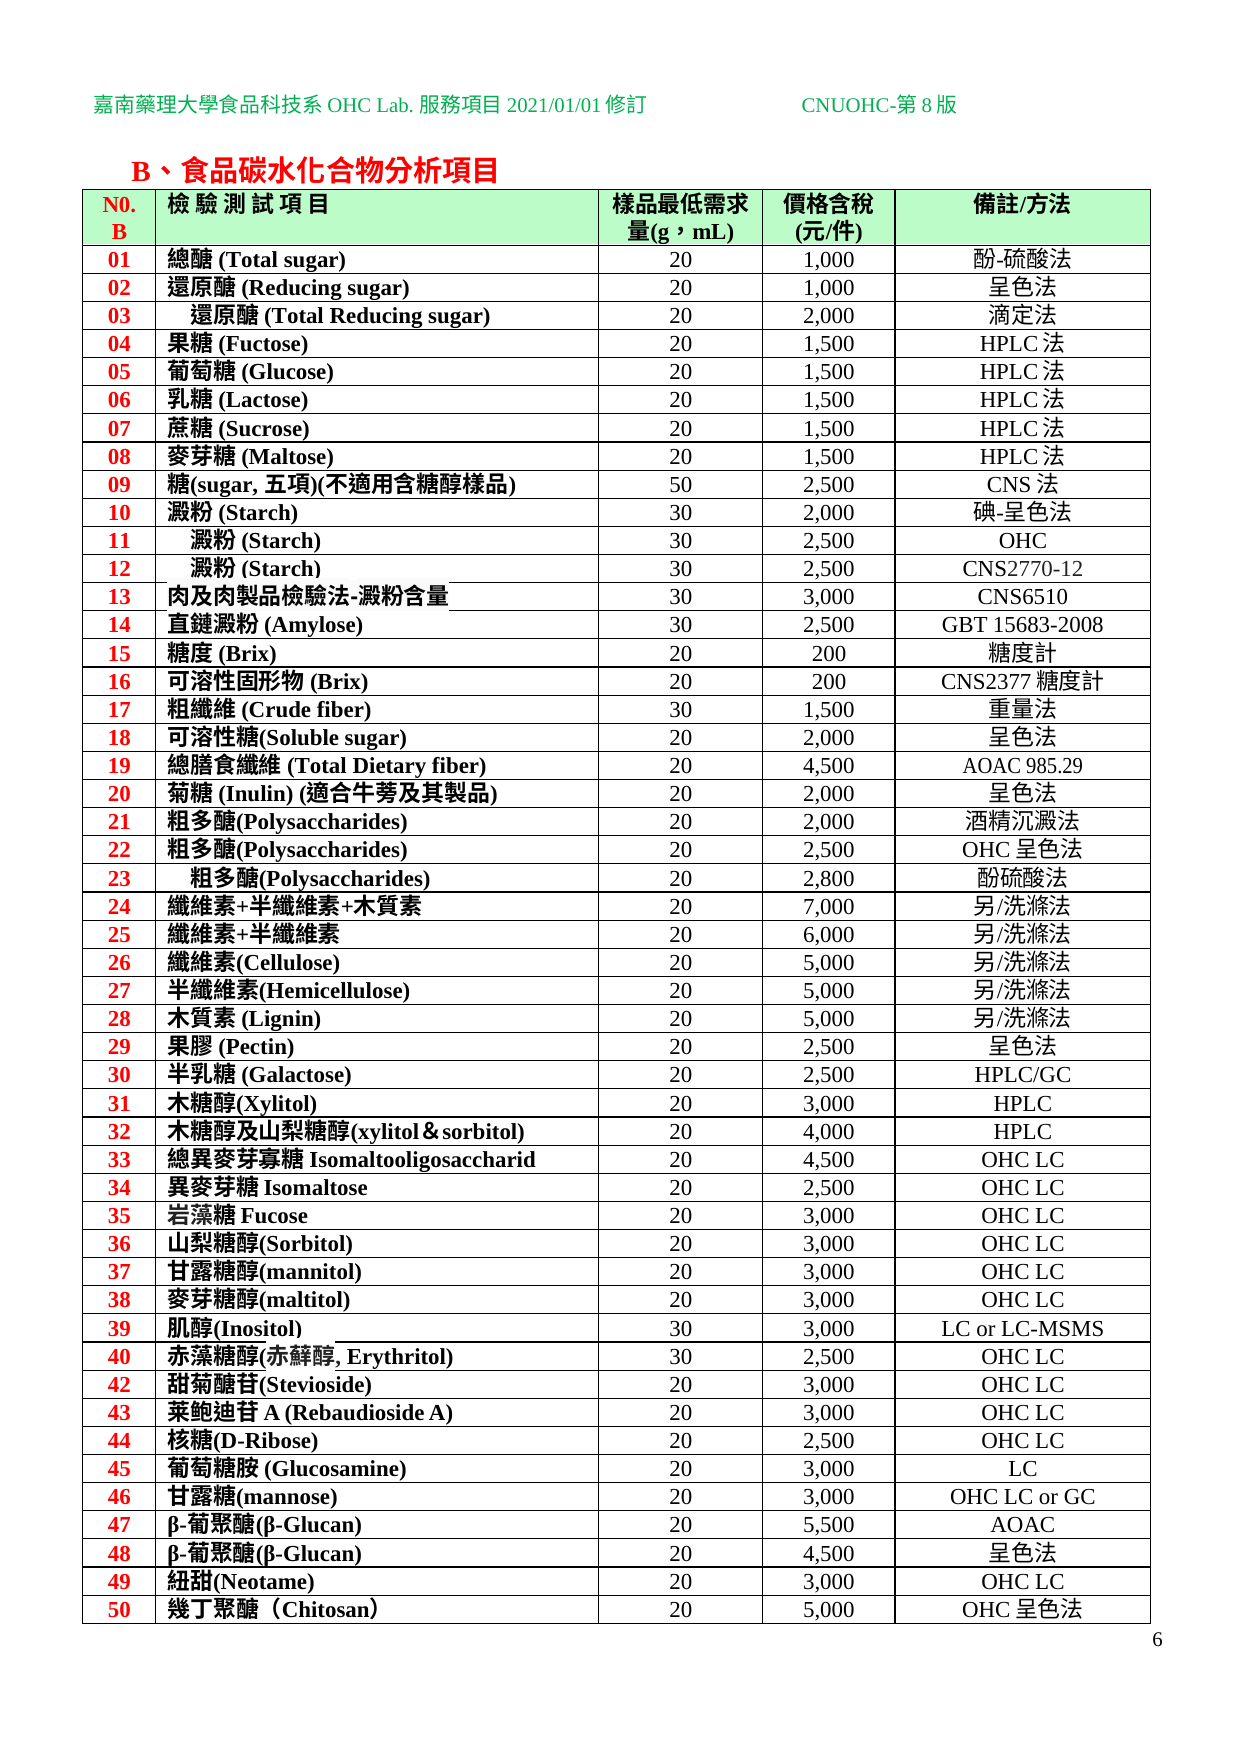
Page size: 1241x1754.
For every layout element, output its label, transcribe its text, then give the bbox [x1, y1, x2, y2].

table_cell 呈色法 [896, 274, 1150, 301]
table_cell 另/洗滌法 [896, 893, 1150, 919]
table_cell 肌醇(Inositol) [156, 1314, 598, 1341]
table_cell 20 [599, 330, 762, 357]
table_cell 2,500 [763, 836, 894, 863]
table_cell 3,000 [763, 1455, 894, 1482]
table_cell 2,500 [763, 1033, 894, 1060]
table_cell 3,000 [763, 1286, 894, 1313]
table_cell HPLC法 [896, 414, 1150, 441]
table_cell 2,000 [763, 724, 894, 751]
table_cell 1,500 [763, 358, 894, 385]
table_cell 04 [83, 330, 155, 357]
table_cell 2,500 [763, 1174, 894, 1201]
table_cell 呈色法 [896, 780, 1150, 807]
table_cell 肉及肉製品檢驗法-澱粉含量 [156, 583, 598, 610]
table_cell 30 [83, 1061, 155, 1088]
table_cell 澱粉 (Starch) [156, 555, 598, 582]
table_cell 39 [83, 1314, 155, 1341]
table_cell 可溶性固形物 (Brix) [156, 668, 598, 694]
table_cell 30 [599, 696, 762, 723]
table_cell 赤藻糖醇(赤蘚醇, Erythritol) [156, 1343, 598, 1369]
table_cell 3,000 [763, 1483, 894, 1510]
table_cell 核糖(D-Ribose) [156, 1427, 167, 1454]
table_cell 3,000 [763, 1371, 894, 1398]
table_cell OHC LC [896, 1343, 1150, 1369]
table_cell 20 [599, 836, 762, 863]
table_cell 13 [83, 583, 155, 610]
table_cell 20 [599, 358, 762, 385]
table_cell 20 [599, 1399, 762, 1426]
table_cell 纖維素(Cellulose) [156, 949, 598, 976]
table_cell 08 [83, 443, 155, 469]
table_cell 27 [83, 977, 155, 1004]
table_cell 36 [83, 1230, 155, 1257]
table_cell 20 [599, 1202, 762, 1229]
table_cell 粗多醣(Polysaccharides) [156, 864, 598, 891]
table_cell 30 [599, 1343, 762, 1369]
table_cell β-葡聚醣(β-Glucan) [156, 1511, 598, 1538]
table_cell 45 [83, 1455, 155, 1482]
table_cell 4,500 [763, 1146, 894, 1173]
table_cell 12 [83, 555, 155, 582]
table_cell 24 [83, 893, 155, 919]
table_cell 糖(sugar, 五項)(不適用含糖醇樣品) [156, 471, 598, 498]
table_cell 酒精沉澱法 [896, 808, 1150, 835]
table_cell 纖維素+半纖維素 [156, 921, 598, 948]
table_cell 5,000 [763, 949, 894, 976]
table_cell HPLC法 [896, 386, 1150, 413]
table_cell 31 [83, 1089, 155, 1116]
table_cell 粗多醣(Polysaccharides) [156, 836, 598, 863]
table_cell 28 [83, 1005, 155, 1032]
table_cell 1,500 [763, 386, 894, 413]
table_cell 另/洗滌法 [896, 1005, 1150, 1032]
table_cell 20 [599, 414, 762, 441]
table_cell 20 [599, 668, 762, 694]
table_cell OHC LC or GC [896, 1483, 1150, 1510]
table_cell OHC LC [896, 1174, 1150, 1201]
table_cell 200 [763, 668, 894, 694]
table_cell 1,500 [763, 414, 894, 441]
table_cell 2,000 [763, 808, 894, 835]
table_cell 果糖 (Fuctose) [156, 330, 598, 357]
table_cell 30 [599, 527, 762, 554]
table_cell OHC呈色法 [896, 836, 1150, 863]
table_cell 20 [599, 1061, 762, 1088]
table_cell 木質素 (Lignin) [156, 1005, 598, 1032]
table_header N0. B [83, 190, 155, 244]
table_cell 乳糖 (Lactose) [156, 386, 598, 413]
table_cell 3,000 [763, 1258, 894, 1285]
table_cell 2,500 [763, 471, 894, 498]
table_cell 蔗糖 (Sucrose) [156, 414, 598, 441]
table_cell OHC LC [896, 1568, 1150, 1594]
table_cell 38 [83, 1286, 155, 1313]
table_cell 1,500 [763, 443, 894, 469]
table_cell AOAC 985.29 [896, 752, 1150, 779]
table_cell 50 [599, 471, 762, 498]
table_cell 可溶性糖(Soluble sugar) [156, 724, 598, 751]
table_cell 10 [83, 499, 155, 526]
table_cell 48 [83, 1539, 155, 1566]
table_cell 33 [83, 1146, 155, 1173]
table_cell 重量法 [896, 696, 1150, 723]
table_cell 異麥芽糖Isomaltose [156, 1174, 598, 1201]
table_cell 29 [83, 1033, 155, 1060]
table_cell 2,000 [763, 499, 894, 526]
table_cell 糖度 (Brix) [156, 639, 598, 666]
table_cell HPLC法 [896, 358, 1150, 385]
table_cell 3,000 [763, 583, 894, 610]
table_cell 碘-呈色法 [896, 499, 1150, 526]
table_cell 20 [599, 1455, 762, 1482]
table_cell HPLC [896, 1118, 1150, 1144]
table_cell AOAC [896, 1511, 1150, 1538]
table_cell 總醣 (Total sugar) [156, 246, 598, 273]
table_cell β-葡聚醣(β-Glucan) [156, 1539, 598, 1566]
table_cell 20 [599, 1371, 762, 1398]
table_cell 還原醣 (Total Reducing sugar) [156, 302, 598, 329]
table_cell 6,000 [763, 921, 894, 948]
table_cell 05 [83, 358, 155, 385]
table_cell 20 [599, 864, 762, 891]
table_cell 20 [599, 1005, 762, 1032]
table_cell 2,800 [763, 864, 894, 891]
table_cell CNS6510 [896, 583, 1150, 610]
table_cell 20 [599, 1539, 762, 1566]
table_cell 20 [599, 1033, 762, 1060]
table_cell 20 [599, 1089, 762, 1116]
table_cell 2,000 [763, 780, 894, 807]
table_cell 1,000 [763, 274, 894, 301]
table_cell 03 [83, 302, 155, 329]
table_cell GBT 15683-2008 [896, 611, 1150, 638]
table_cell 澱粉 (Starch) [156, 499, 598, 526]
table_cell 23 [83, 864, 155, 891]
table_cell 3,000 [763, 1230, 894, 1257]
table_header 樣品最低需求量(g，mL) [599, 190, 762, 244]
table_cell 21 [83, 808, 155, 835]
table_header 檢 驗 測 試 項 目 [156, 190, 598, 244]
table_cell 02 [83, 274, 155, 301]
table_cell 200 [763, 639, 894, 666]
table_cell 46 [83, 1483, 155, 1510]
table_cell OHC呈色法 [896, 1596, 1150, 1623]
table_cell 30 [599, 583, 762, 610]
table_cell 澱粉 (Starch) [156, 527, 598, 554]
table_cell 20 [599, 302, 762, 329]
table_cell 20 [599, 1174, 762, 1201]
table_cell 11 [83, 527, 155, 554]
table_cell CNS法 [896, 471, 1150, 498]
table_cell 20 [599, 1230, 762, 1257]
table_cell 4,500 [763, 752, 894, 779]
table_cell 07 [83, 414, 155, 441]
table_cell 20 [599, 639, 762, 666]
table_cell 30 [599, 555, 762, 582]
table_cell 37 [83, 1258, 155, 1285]
table_cell 2,500 [763, 1061, 894, 1088]
table_cell 核糖(D-Ribose) [587, 1427, 598, 1454]
table_cell 20 [599, 752, 762, 779]
table_cell 35 [83, 1202, 155, 1229]
table_cell 3,000 [763, 1568, 894, 1594]
table_cell 20 [599, 1483, 762, 1510]
table_cell 09 [83, 471, 155, 498]
table_cell 26 [83, 949, 155, 976]
table_cell 2,500 [763, 1343, 894, 1369]
table_cell 糖度計 [896, 639, 1150, 666]
table_cell 岩藻糖Fucose [587, 1202, 598, 1229]
table_cell 呈色法 [896, 1033, 1150, 1060]
table_cell 麥芽糖醇(maltitol) [156, 1286, 167, 1313]
table_cell 3,000 [763, 1314, 894, 1341]
table_cell 5,000 [763, 977, 894, 1004]
table_cell 20 [599, 977, 762, 1004]
table_cell LC [896, 1455, 1150, 1482]
table_cell 粗纖維 (Crude fiber) [156, 696, 598, 723]
table_cell 34 [83, 1174, 155, 1201]
table_cell 5,000 [763, 1005, 894, 1032]
table_cell 3,000 [763, 1202, 894, 1229]
table_cell 20 [599, 921, 762, 948]
table_cell 16 [83, 668, 155, 694]
table_cell 20 [599, 780, 762, 807]
table_cell OHC LC [896, 1202, 1150, 1229]
table_cell 1,500 [763, 330, 894, 357]
table_cell 總異麥芽寡糖Isomaltooligosaccharid [156, 1146, 598, 1173]
table_cell HPLC法 [896, 330, 1150, 357]
table_cell 06 [83, 386, 155, 413]
table_cell HPLC/GC [896, 1061, 1150, 1088]
table_cell 40 [83, 1343, 155, 1369]
table_cell 3,000 [763, 1089, 894, 1116]
table_cell 20 [599, 386, 762, 413]
table_cell 呈色法 [896, 1539, 1150, 1566]
table_cell CNS2770-12 [896, 555, 1150, 582]
table_cell 5,500 [763, 1511, 894, 1538]
table_cell 還原醣 (Reducing sugar) [156, 274, 598, 301]
table_cell 01 [83, 246, 155, 273]
table_cell 纖維素+半纖維素+木質素 [156, 893, 598, 919]
table_cell CNS2377糖度計 [896, 668, 1150, 694]
table_cell 20 [599, 443, 762, 469]
table_cell 1,500 [763, 696, 894, 723]
table_cell 1,000 [763, 246, 894, 273]
table_cell OHC LC [896, 1427, 1150, 1454]
table_cell 直鏈澱粉 (Amylose) [156, 611, 598, 638]
table_header 備註/方法 [896, 190, 1150, 244]
table_cell 20 [599, 949, 762, 976]
table_cell 19 [83, 752, 155, 779]
table_cell 葡萄糖 (Glucose) [156, 358, 598, 385]
table_cell 42 [83, 1371, 155, 1398]
table_cell 紐甜(Neotame) [156, 1568, 167, 1594]
table_cell 幾丁聚醣（Chitosan） [156, 1596, 598, 1623]
table_cell 半乳糖 (Galactose) [156, 1061, 598, 1088]
table_cell OHC [896, 527, 1150, 554]
table_cell 3,000 [763, 1399, 894, 1426]
table_cell OHC LC [896, 1286, 1150, 1313]
table_cell OHC LC [896, 1146, 1150, 1173]
table_cell 47 [83, 1511, 155, 1538]
table_cell 2,500 [763, 527, 894, 554]
table_cell 20 [599, 1118, 762, 1144]
table_cell 30 [599, 611, 762, 638]
table_cell 紐甜(Neotame) [587, 1568, 598, 1594]
table_cell 甘露糖(mannose) [156, 1483, 598, 1510]
table_cell 20 [599, 1258, 762, 1285]
table_cell 山梨糖醇(Sorbitol) [156, 1230, 167, 1257]
table_cell 20 [599, 1568, 762, 1594]
table_cell 2,000 [763, 302, 894, 329]
table_cell 2,500 [763, 611, 894, 638]
table_cell HPLC [896, 1089, 1150, 1116]
table_cell 甘露糖醇(mannitol) [587, 1258, 598, 1285]
table_cell 木糖醇(Xylitol) [156, 1089, 598, 1116]
table_cell 43 [83, 1399, 155, 1426]
table_cell 4,000 [763, 1118, 894, 1144]
table_cell 另/洗滌法 [896, 921, 1150, 948]
table_cell 4,500 [763, 1539, 894, 1566]
table_cell 15 [83, 639, 155, 666]
table_cell 麥芽糖 (Maltose) [156, 443, 598, 469]
table_cell 2,500 [763, 1427, 894, 1454]
list B、食品碳水化合物分析項目 [131, 148, 1162, 189]
table_cell 山梨糖醇(Sorbitol) [587, 1230, 598, 1257]
table_cell 7,000 [763, 893, 894, 919]
table_cell 另/洗滌法 [896, 977, 1150, 1004]
table_cell 滴定法 [896, 302, 1150, 329]
table_cell 20 [599, 1286, 762, 1313]
table_cell 20 [599, 724, 762, 751]
table_cell 半纖維素(Hemicellulose) [156, 977, 598, 1004]
table_cell 20 [83, 780, 155, 807]
table_cell 20 [599, 808, 762, 835]
table_cell OHC LC [896, 1230, 1150, 1257]
table_cell 5,000 [763, 1596, 894, 1623]
table_cell 20 [599, 274, 762, 301]
table_cell 22 [83, 836, 155, 863]
table_cell 20 [599, 893, 762, 919]
table_cell 木糖醇及山梨糖醇(xylitol＆sorbitol) [156, 1118, 598, 1144]
table_cell 20 [599, 1427, 762, 1454]
table_cell OHC LC [896, 1258, 1150, 1285]
table_cell OHC LC [896, 1399, 1150, 1426]
table_cell 50 [83, 1596, 155, 1623]
table_cell 2,500 [763, 555, 894, 582]
table_cell 20 [599, 246, 762, 273]
table_cell 14 [83, 611, 155, 638]
table_cell HPLC法 [896, 443, 1150, 469]
table_cell 果膠 (Pectin) [156, 1033, 598, 1060]
table_cell 25 [83, 921, 155, 948]
table_cell 另/洗滌法 [896, 949, 1150, 976]
table_cell 酚硫酸法 [896, 864, 1150, 891]
table_cell 20 [599, 1511, 762, 1538]
table_cell 30 [599, 499, 762, 526]
table_cell 18 [83, 724, 155, 751]
table_cell 20 [599, 1146, 762, 1173]
table_cell 岩藻糖Fucose [156, 1202, 167, 1229]
table_cell 44 [83, 1427, 155, 1454]
table_cell 酚-硫酸法 [896, 246, 1150, 273]
table_cell 呈色法 [896, 724, 1150, 751]
table_cell 49 [83, 1568, 155, 1594]
table_cell 粗多醣(Polysaccharides) [156, 808, 598, 835]
table_cell 甘露糖醇(mannitol) [156, 1258, 167, 1285]
table_cell 30 [599, 1314, 762, 1341]
table_cell 菊糖 (Inulin) (適合牛蒡及其製品) [156, 780, 598, 807]
table_cell 麥芽糖醇(maltitol) [587, 1286, 598, 1313]
table_cell 葡萄糖胺 (Glucosamine) [156, 1455, 598, 1482]
table_header 價格含稅 (元/件) [763, 190, 894, 244]
table_cell 17 [83, 696, 155, 723]
table_cell LC or LC-MSMS [896, 1314, 1150, 1341]
table_cell 20 [599, 1596, 762, 1623]
table_cell OHC LC [896, 1371, 1150, 1398]
table_cell 32 [83, 1118, 155, 1144]
table_cell 總膳食纖維 (Total Dietary fiber) [156, 752, 598, 779]
